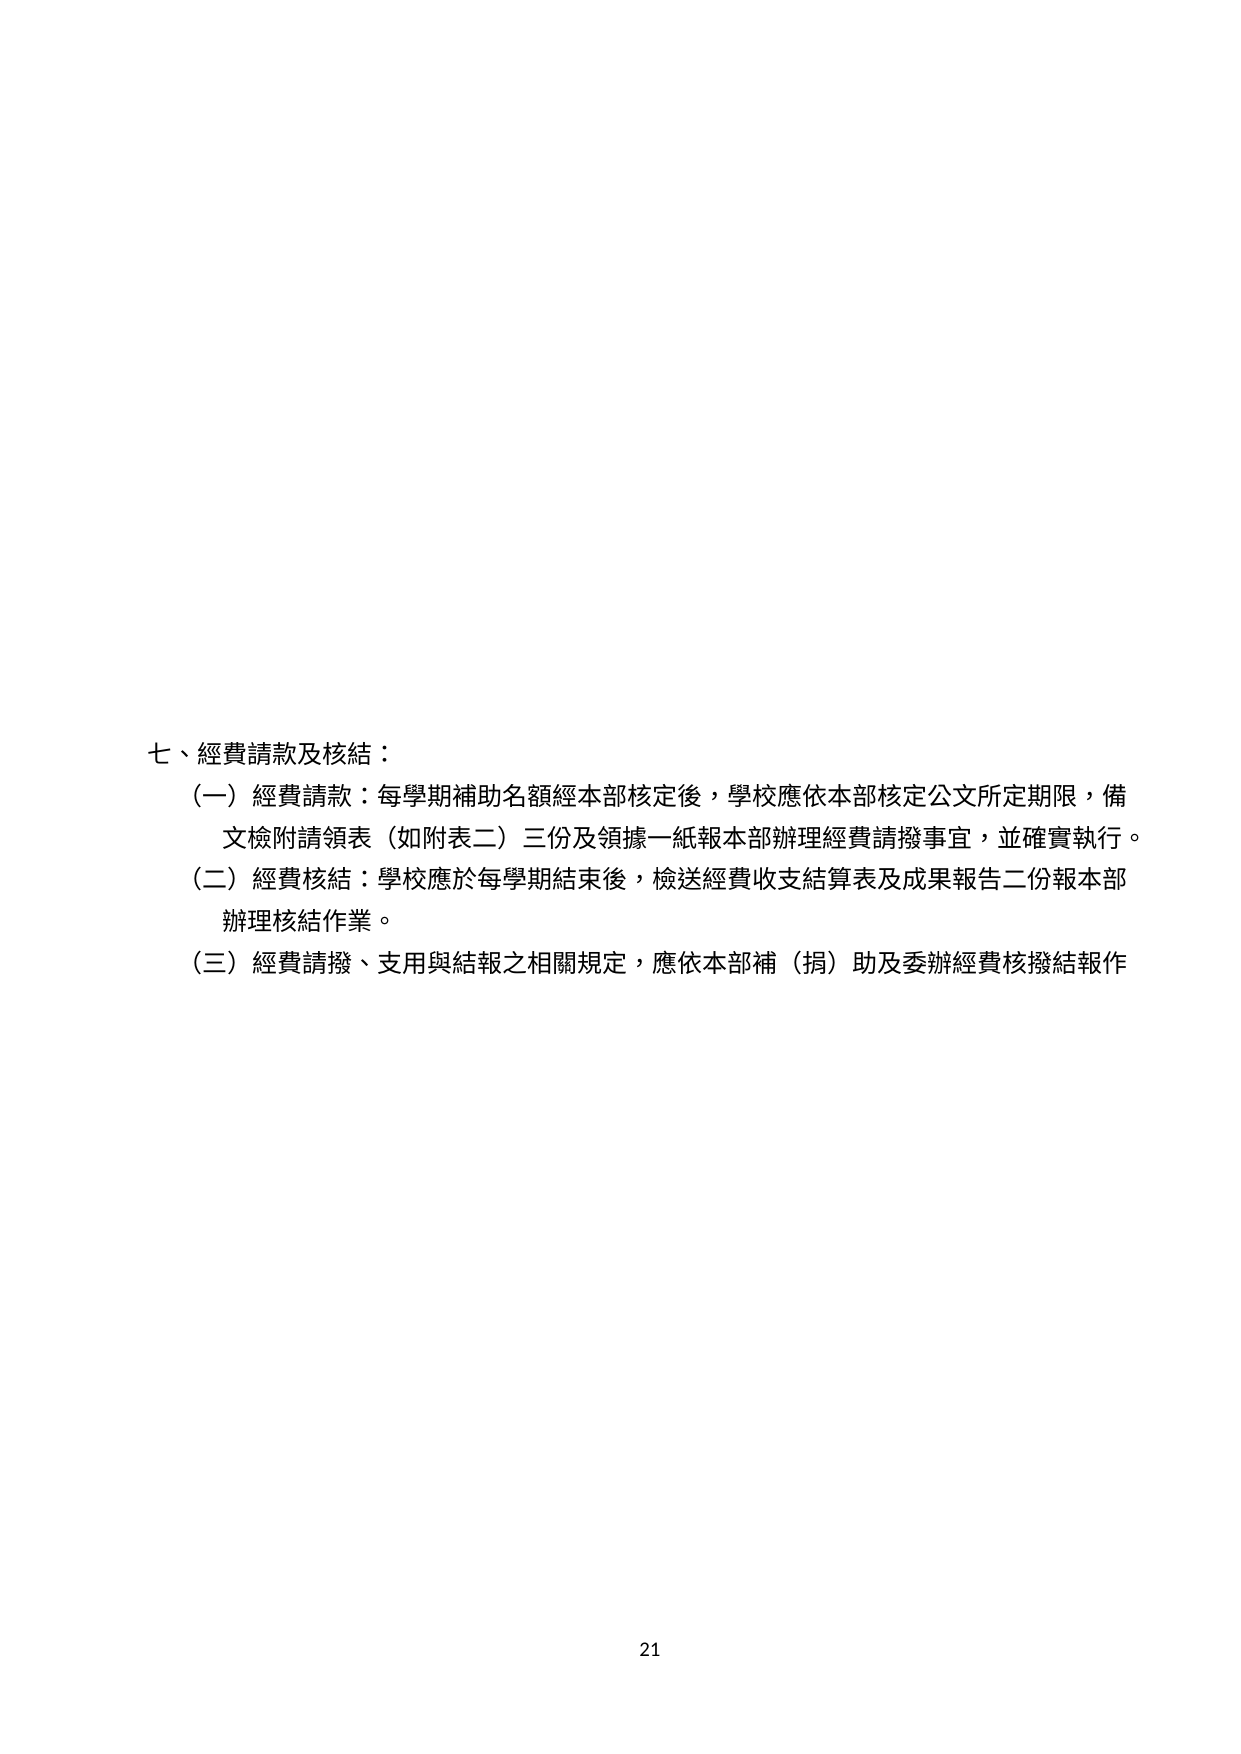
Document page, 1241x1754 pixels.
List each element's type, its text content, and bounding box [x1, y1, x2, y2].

text （一）經費請款：每學期補助名額經本部核定後，學校應依本部核定公文所定期限，備文檢附請領表（如附表二）三份及領據一紙報本部辦理經費請撥事宜，並確實執行。 [148, 772, 1152, 855]
text （二）經費核結：學校應於每學期結束後，檢送經費收支結算表及成果報告二份報本部辦理核結作業。 [148, 855, 1152, 939]
text 七、經費請款及核結： [148, 730, 1152, 772]
text （三）經費請撥、支用與結報之相關規定，應依本部補（捐）助及委辦經費核撥結報作 [148, 939, 1152, 980]
